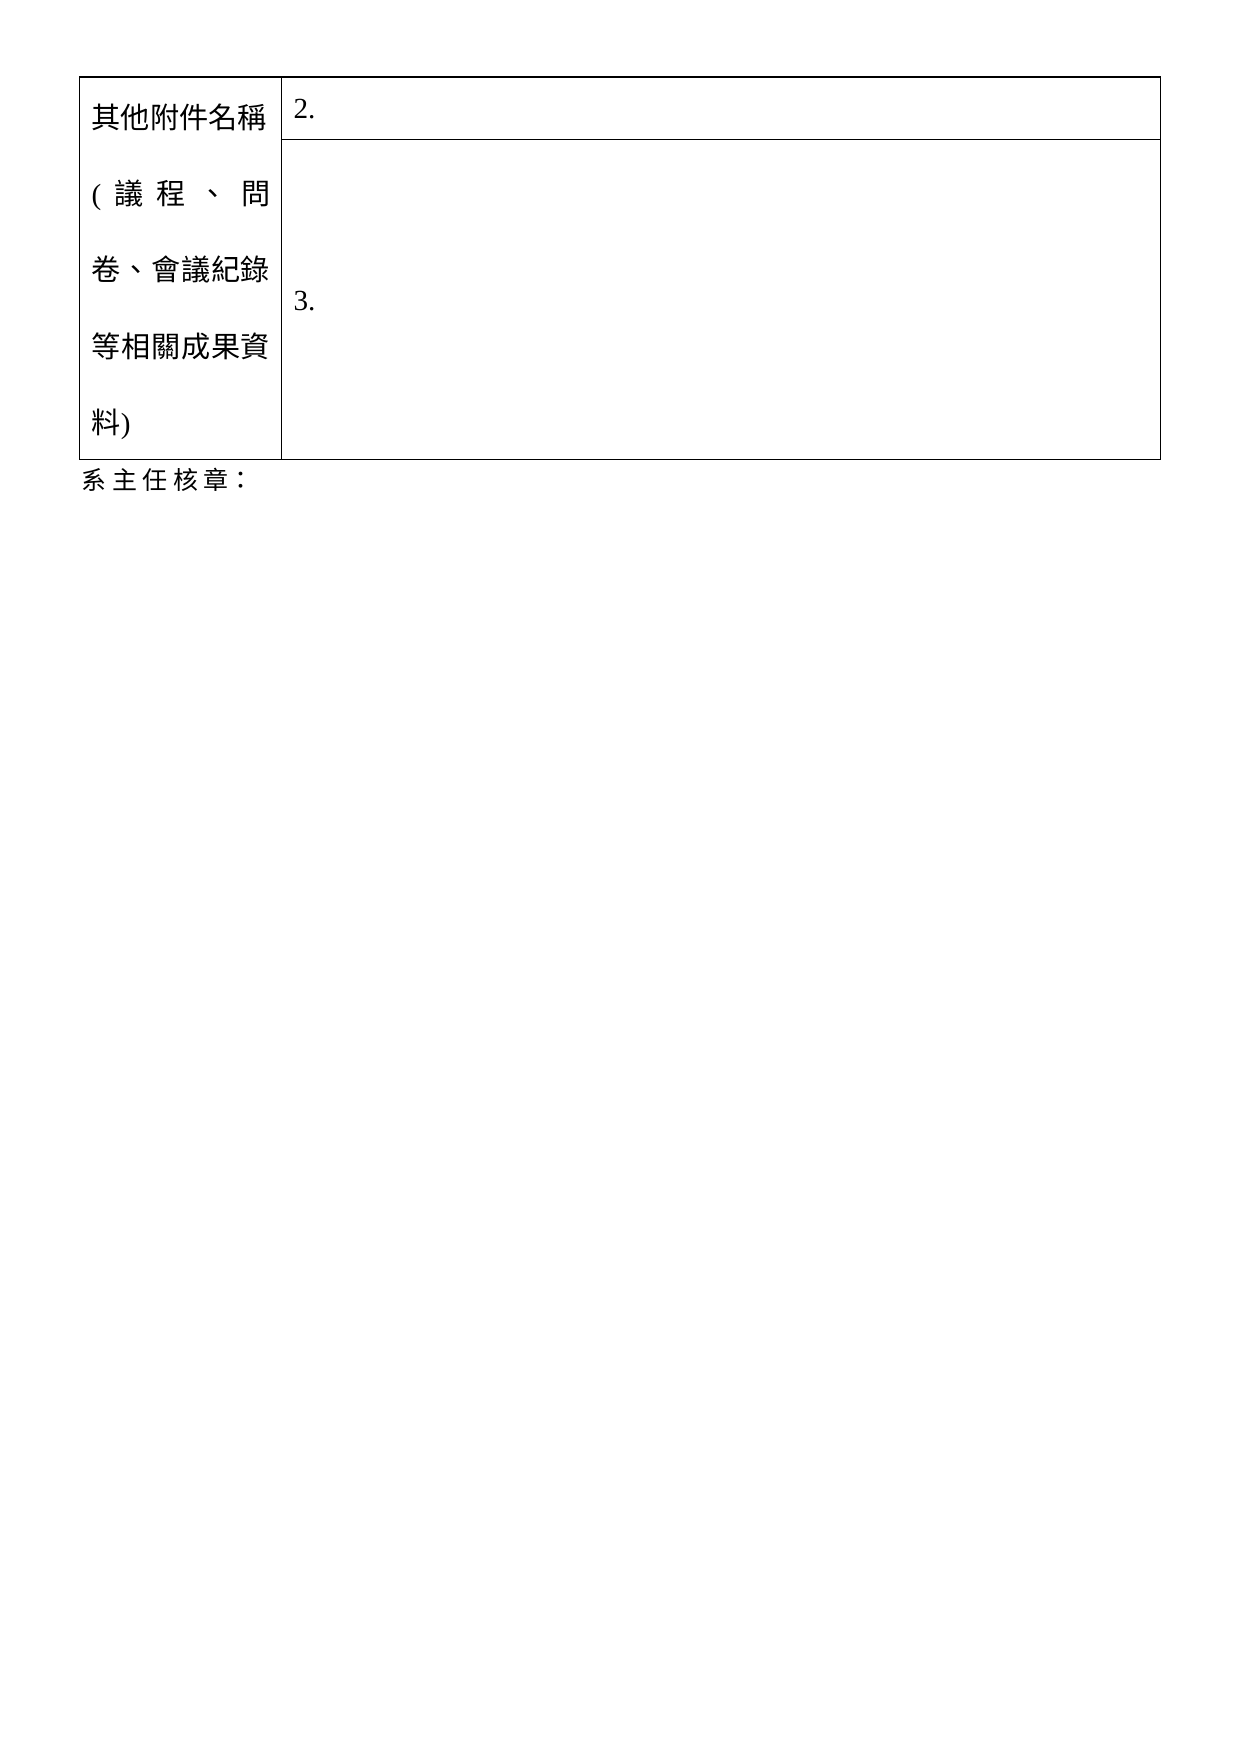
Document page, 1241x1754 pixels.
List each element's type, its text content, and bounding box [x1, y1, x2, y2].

table_cell 3. [282, 140, 1160, 459]
table_cell 其他附件名稱 (議程、問卷、會議紀錄等相關成果資料) [80, 78, 281, 459]
table_cell 2. [282, 78, 1160, 139]
text 系 主 任 核 章： [75, 460, 1086, 498]
